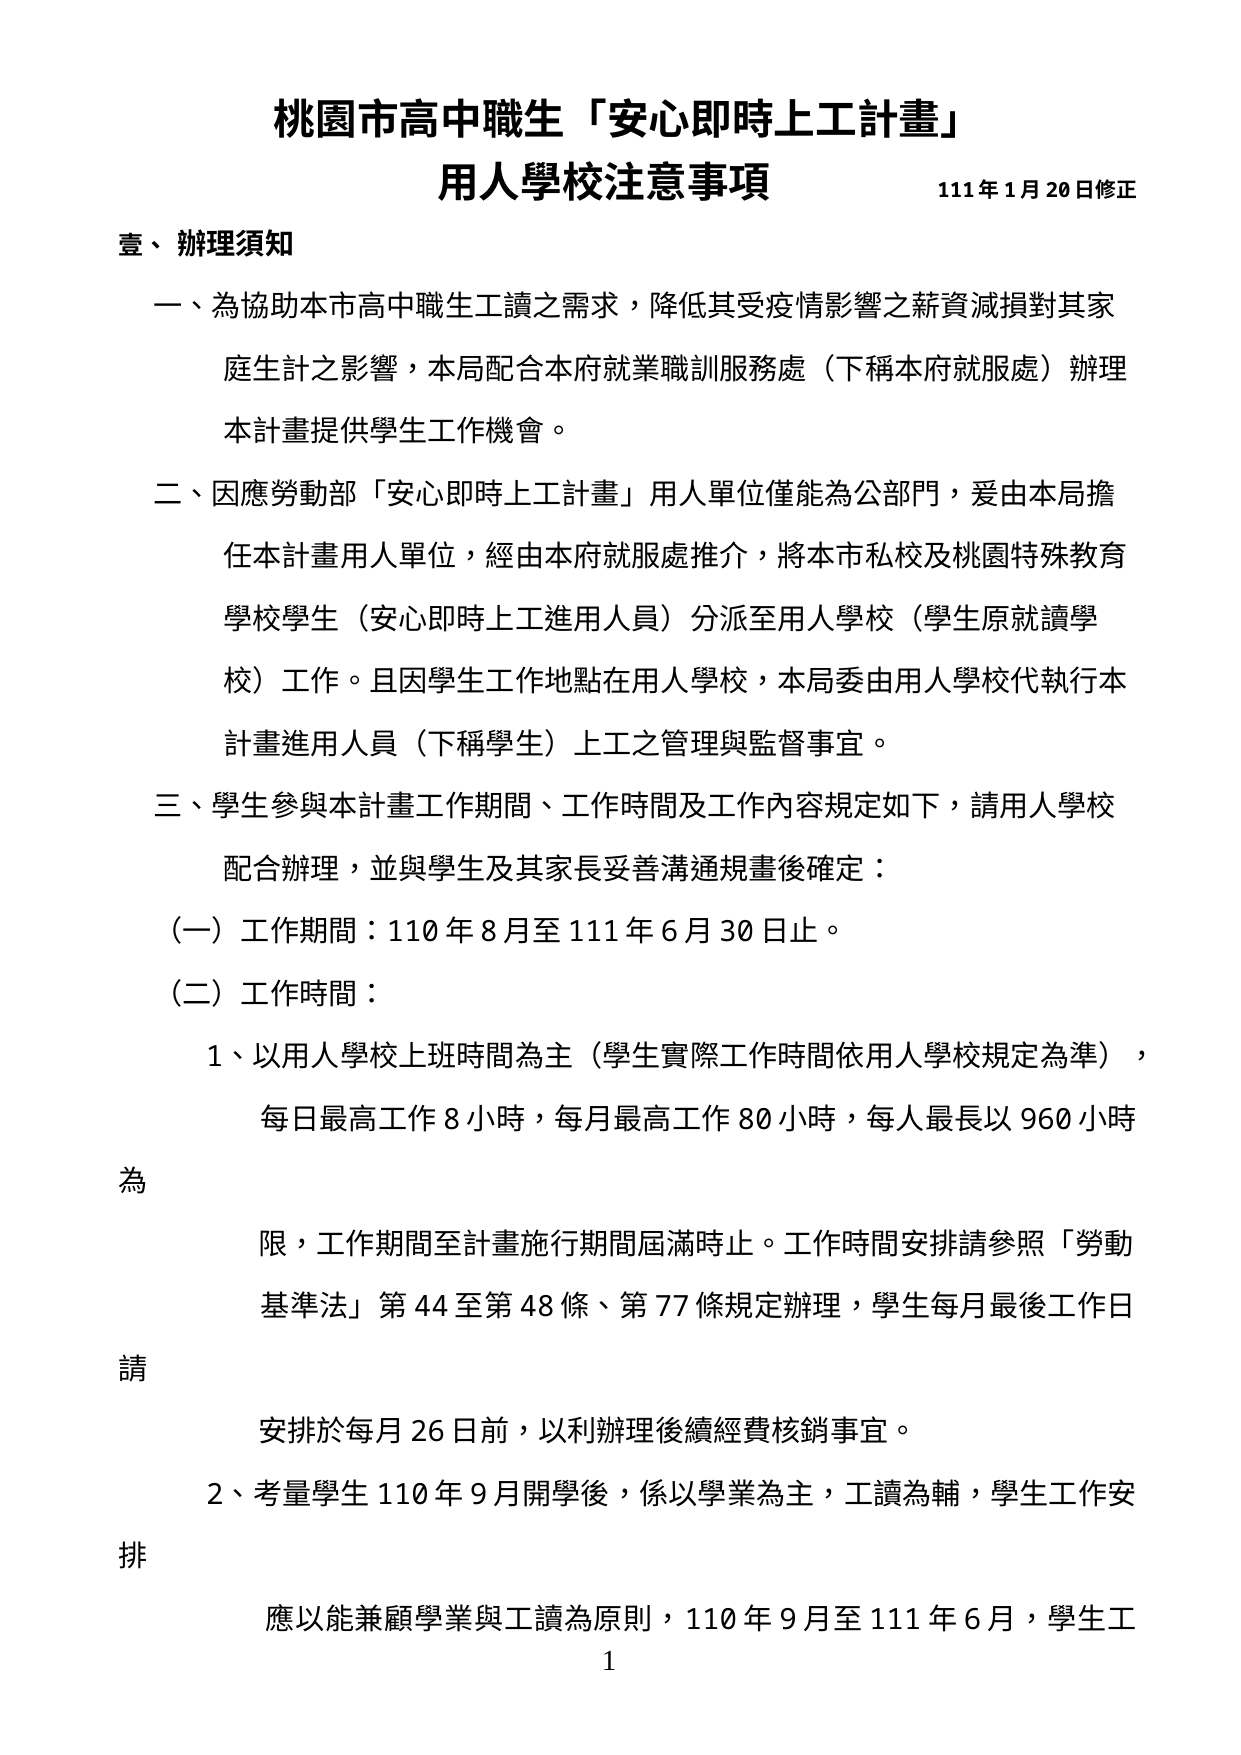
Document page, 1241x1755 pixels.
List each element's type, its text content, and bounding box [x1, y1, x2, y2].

text 基準法」第44至第48條、第77條規定辦理，學生每月最後工作日請 [118, 1262, 1137, 1387]
text 一、為協助本市高中職生工讀之需求，降低其受疫情影響之薪資減損對其家 [118, 262, 1137, 325]
list 辦理須知 [118, 200, 1137, 262]
text 校）工作。且因學生工作地點在用人學校，本局委由用人學校代執行本 [118, 637, 1137, 700]
text 本計畫提供學生工作機會。 [118, 387, 1137, 450]
text 桃園市高中職生「安心即時上工計畫」 [118, 75, 1137, 137]
text 限，工作期間至計畫施行期間屆滿時止。工作時間安排請參照「勞動 [118, 1200, 1137, 1262]
text 1、以用人學校上班時間為主（學生實際工作時間依用人學校規定為準）， [118, 1012, 1137, 1075]
text （二）工作時間： [118, 950, 1137, 1012]
text 計畫進用人員（下稱學生）上工之管理與監督事宜。 [118, 700, 1137, 762]
text （一）工作期間：110年8月至111年6月30日止。 [118, 887, 1137, 950]
text 庭生計之影響，本局配合本府就業職訓服務處（下稱本府就服處）辦理 [118, 325, 1137, 387]
text 學校學生（安心即時上工進用人員）分派至用人學校（學生原就讀學 [118, 575, 1137, 637]
text 用人學校注意事項 111年1月20日修正 [118, 137, 1137, 200]
text 安排於每月26日前，以利辦理後續經費核銷事宜。 [118, 1387, 1137, 1450]
text 任本計畫用人單位，經由本府就服處推介，將本市私校及桃園特殊教育 [118, 512, 1137, 575]
text 每日最高工作8小時，每月最高工作80小時，每人最長以960小時為 [118, 1075, 1137, 1200]
text 應以能兼顧學業與工讀為原則，110年9月至111年6月，學生工 [118, 1575, 1137, 1637]
text 2、考量學生110年9月開學後，係以學業為主，工讀為輔，學生工作安排 [118, 1450, 1137, 1575]
text 二、因應勞動部「安心即時上工計畫」用人單位僅能為公部門，爰由本局擔 [118, 450, 1137, 512]
text 三、學生參與本計畫工作期間、工作時間及工作內容規定如下，請用人學校 [118, 762, 1137, 825]
text 配合辦理，並與學生及其家長妥善溝通規畫後確定： [118, 825, 1137, 887]
